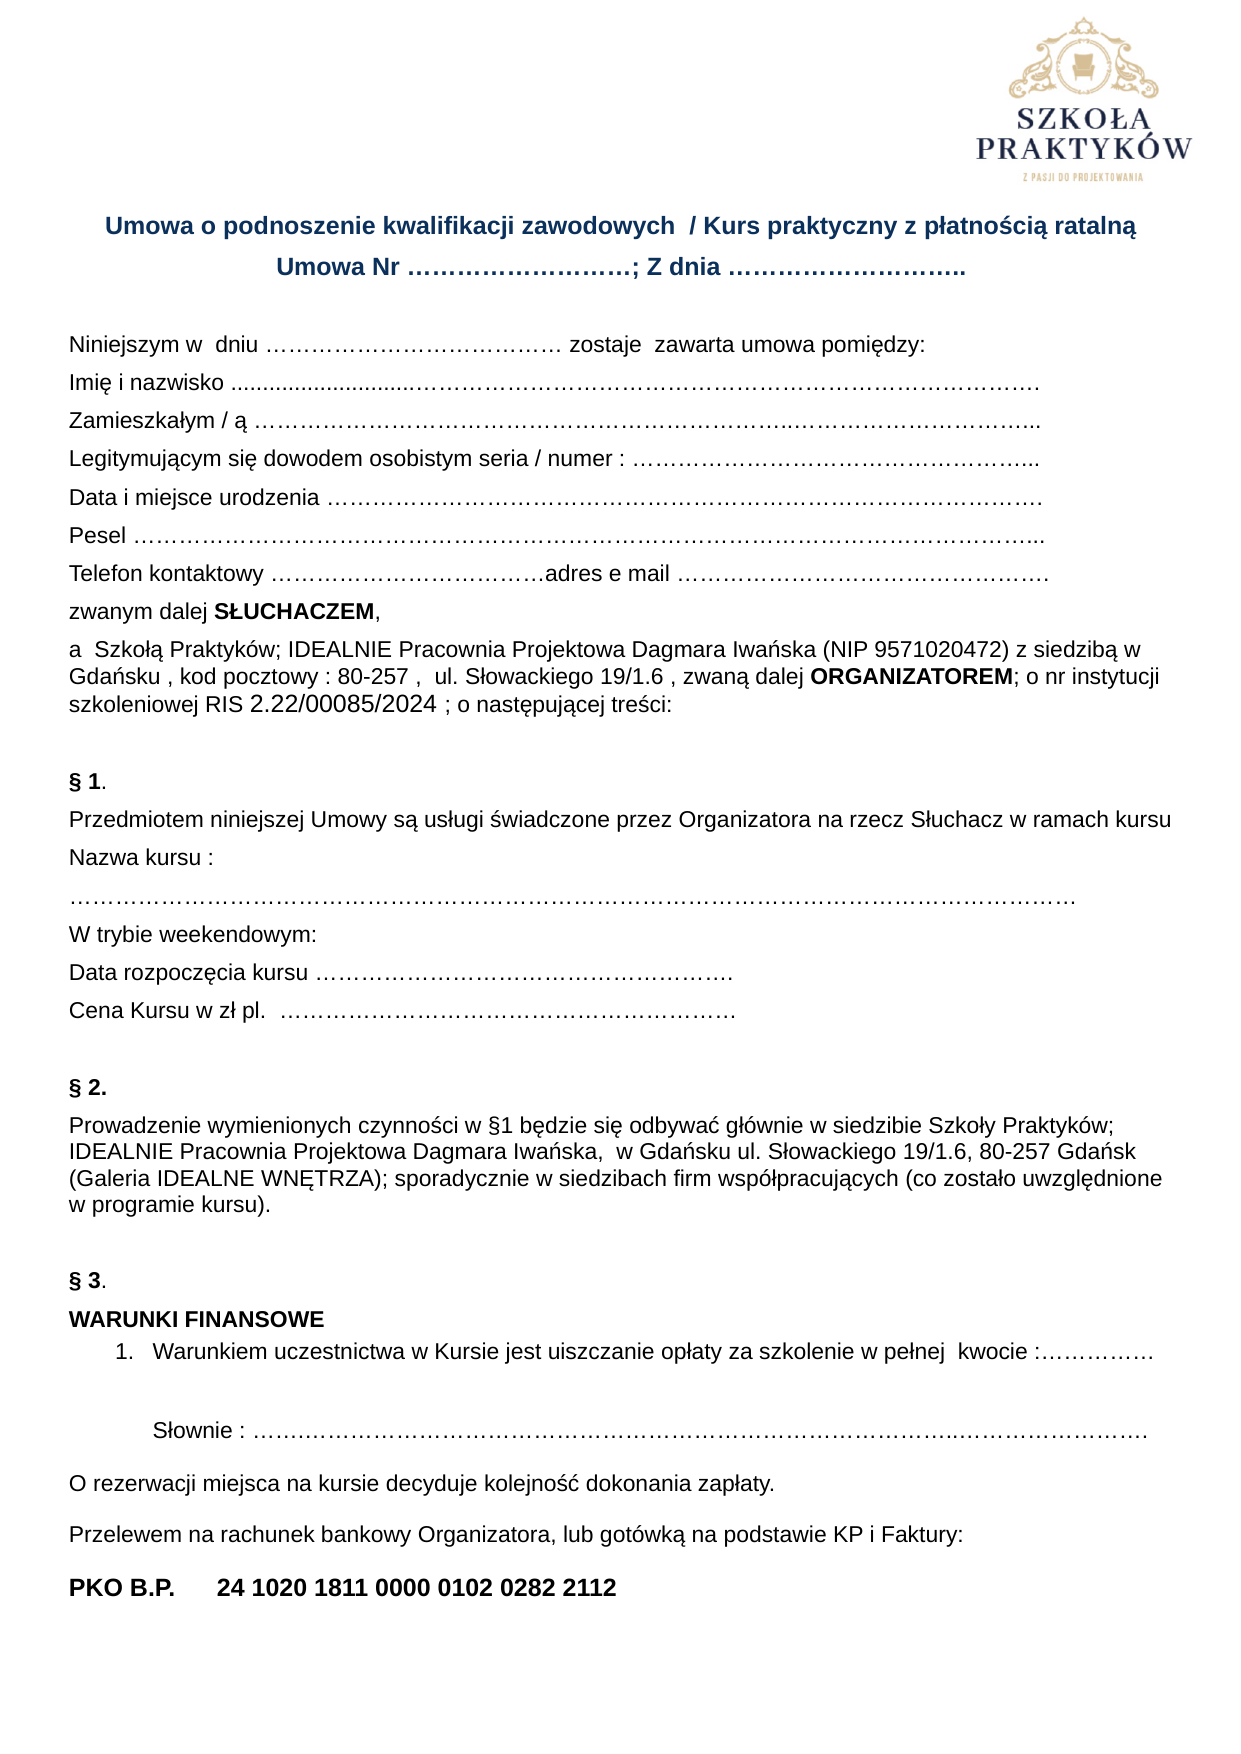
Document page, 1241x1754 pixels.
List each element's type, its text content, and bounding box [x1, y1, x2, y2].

text Przedmiotem niniejszej Umowy są usługi świadczone przez Organizatora na rzecz Słuchacz w ramach kursu [69, 806, 1173, 832]
text § 3. [69, 1267, 1173, 1294]
text Telefon kontaktowy ………………………………adres e mail …………………………………………. [69, 560, 1173, 586]
text zwanym dalej SŁUCHACZEM, [69, 598, 1173, 624]
text Imię i nazwisko .............................………………………………………………………………………. [69, 369, 1173, 395]
text Zamieszkałym / ą ……………………………………………………………..…………………………... [69, 407, 1173, 433]
text WARUNKI FINANSOWE [69, 1306, 1173, 1332]
text W trybie weekendowym: [69, 921, 1173, 947]
text Przelewem na rachunek bankowy Organizatora, lub gotówką na podstawie KP i Faktury: [69, 1521, 1173, 1548]
list Słownie : …….…………………………………………………………………………..……………………. [115, 1417, 1173, 1443]
text Umowa o podnoszenie kwalifikacji zawodowych / Kurs praktyczny z płatnością ratalną [69, 211, 1173, 240]
text Cena Kursu w zł pl. …………………………………………………… [69, 997, 1173, 1024]
text Pesel ………………………………………………………………………………………………………... [69, 522, 1173, 548]
text § 2. [69, 1074, 1173, 1100]
text § 1. [69, 768, 1173, 794]
text Legitymującym się dowodem osobistym seria / numer : ……………………………………………... [69, 445, 1173, 472]
picture [953, 1, 1208, 195]
text Niniejszym w dniu ………………………………… zostaje zawarta umowa pomiędzy: [69, 331, 1173, 357]
text Prowadzenie wymienionych czynności w §1 będzie się odbywać głównie w siedzibie Szkoły Praktyków; IDEALNIE Pracownia Projektowa Dagmara Iwańska, w Gdańsku ul. Słowackiego 19/1.6, 80-257 Gdańsk (Galeria IDEALNE WNĘTRZA); sporadycznie w siedzibach firm współpracujących (co zostało uwzględnione w programie kursu). [69, 1112, 1173, 1217]
text …………………………………………………………………………………………………………………… [69, 883, 1173, 909]
text Umowa Nr ………………………; Z dnia ……………………….. [69, 252, 1173, 280]
list Warunkiem uczestnictwa w Kursie jest uiszczanie opłaty za szkolenie w pełnej kwocie :…………… [115, 1338, 1173, 1364]
text Data rozpoczęcia kursu ………………………………………………. [69, 959, 1173, 985]
text O rezerwacji miejsca na kursie decyduje kolejność dokonania zapłaty. [69, 1470, 1173, 1496]
text Nazwa kursu : [69, 844, 1173, 871]
text Data i miejsce urodzenia …………………………………………………………………………………. [69, 483, 1173, 510]
text a Szkołą Praktyków; IDEALNIE Pracownia Projektowa Dagmara Iwańska (NIP 9571020472) z siedzibą w Gdańsku , kod pocztowy : 80-257 , ul. Słowackiego 19/1.6 , zwaną dalej ORGANIZATOREM; o nr instytucji szkoleniowej RIS 2.22/00085/2024 ; o następującej treści: [69, 636, 1173, 718]
text PKO B.P. 24 1020 1811 0000 0102 0282 2112 [69, 1573, 1173, 1602]
